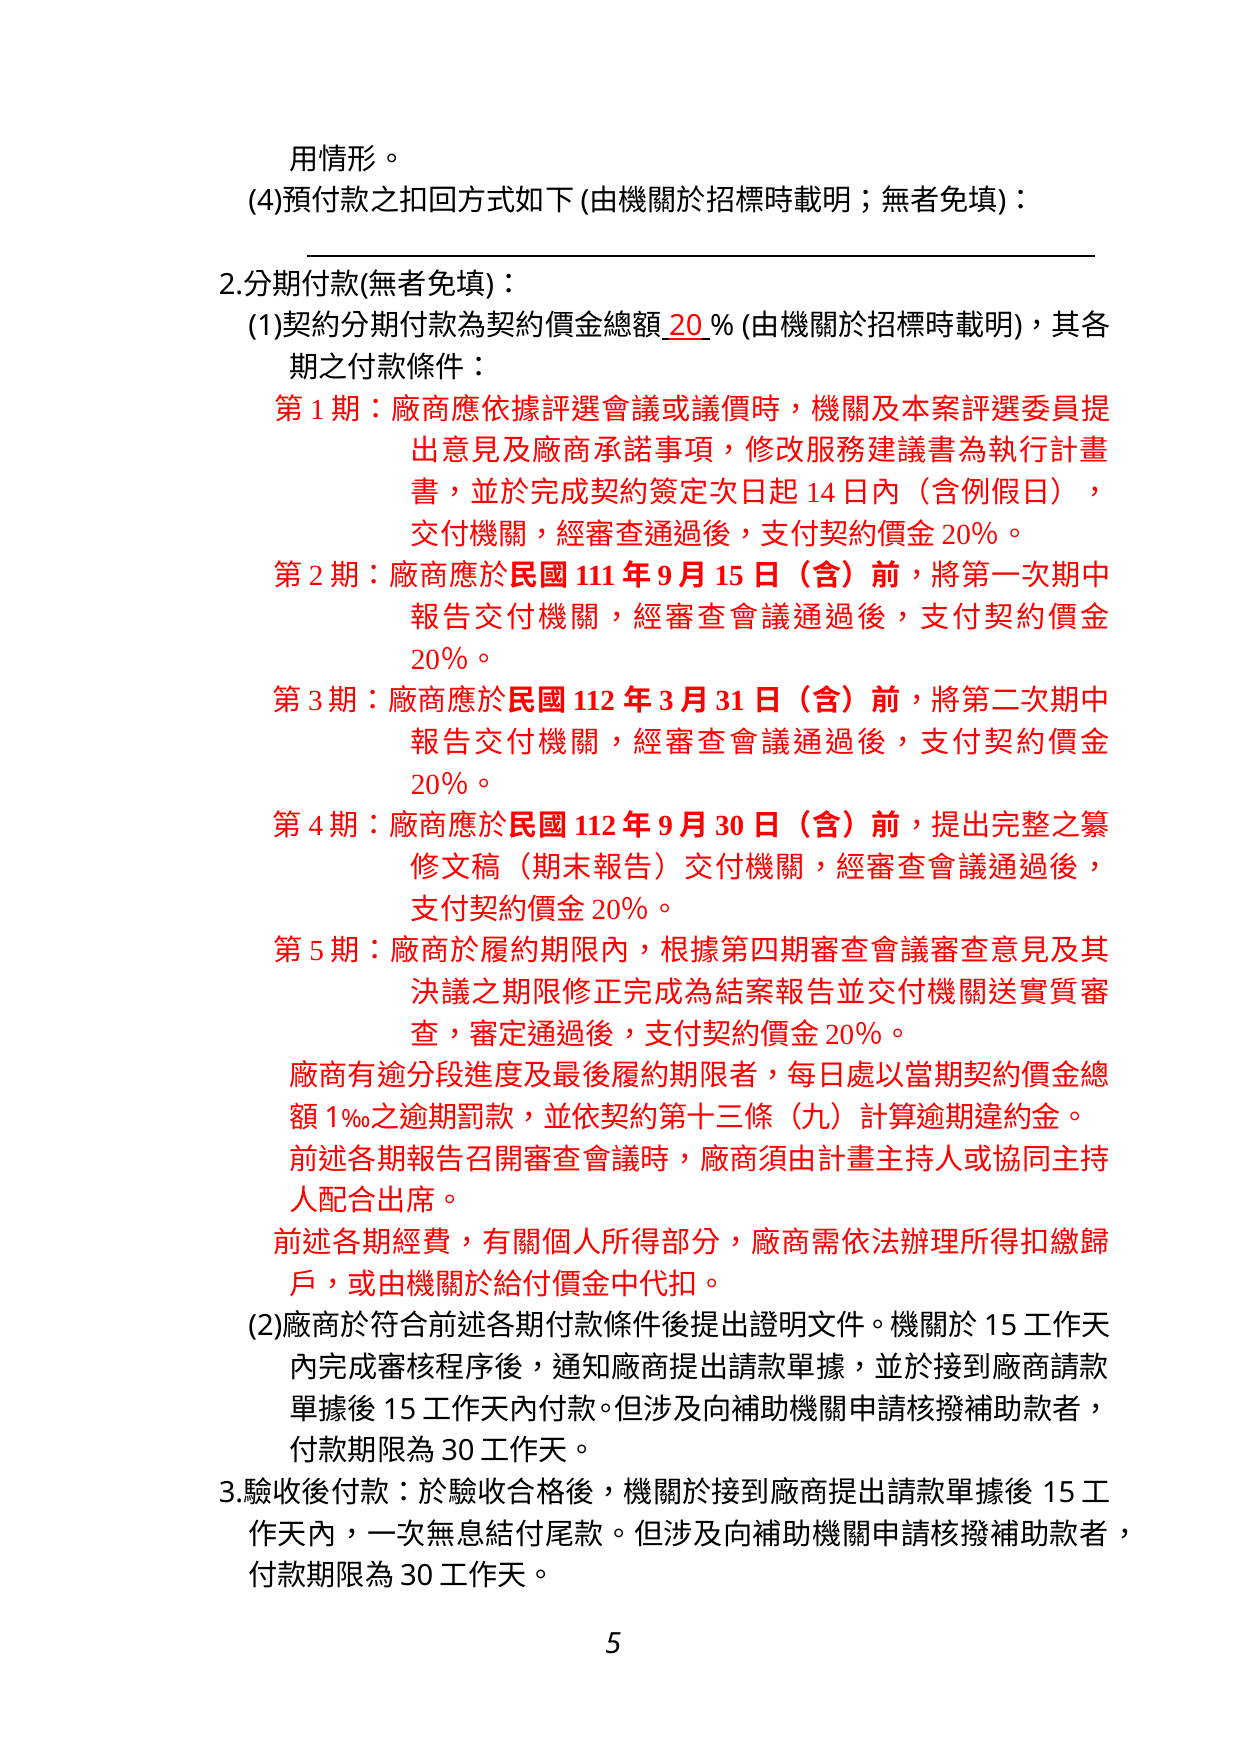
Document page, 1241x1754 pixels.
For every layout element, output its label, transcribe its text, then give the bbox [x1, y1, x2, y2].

text 第2期：廠商應於民國111年9月15 日（含）前，將第一次期中報告交付機關，經審查會議通過後，支付契約價金20％。 [248, 552, 1110, 677]
text 前述各期報告召開審查會議時，廠商須由計畫主持人或協同主持人配合出席。 [289, 1136, 1110, 1219]
text 第5期：廠商於履約期限內，根據第四期審查會議審查意見及其決議之期限修正完成為結案報告並交付機關送實質審查，審定通過後，支付契約價金20％。 [248, 927, 1110, 1052]
text (1)契約分期付款為契約價金總額 20 % (由機關於招標時載明)，其各期之付款條件： [248, 302, 1110, 386]
text 廠商有逾分段進度及最後履約期限者，每日處以當期契約價金總額1‰之逾期罰款，並依契約第十三條（九）計算逾期違約金。 [289, 1052, 1110, 1136]
text 第4期：廠商應於民國112年9月30 日（含）前，提出完整之纂修文稿（期末報告）交付機關，經審查會議通過後，支付契約價金20％。 [248, 802, 1110, 927]
text 第3期：廠商應於民國112 年3月31 日（含）前，將第二次期中報告交付機關，經審查會議通過後，支付契約價金20％。 [248, 677, 1110, 802]
text 前述各期經費，有關個人所得部分，廠商需依法辦理所得扣繳歸戶，或由機關於給付價金中代扣。 [248, 1219, 1110, 1302]
text 用情形。 [248, 136, 1110, 177]
text (4)預付款之扣回方式如下 (由機關於招標時載明；無者免填)： [248, 177, 1110, 219]
text 2.分期付款(無者免填)： [218, 261, 1110, 302]
text 第1期：廠商應依據評選會議或議價時，機關及本案評選委員提出意見及廠商承諾事項，修改服務建議書為執行計畫書，並於完成契約簽定次日起14日內（含例假日），交付機關，經審查通過後，支付契約價金20％。 [248, 386, 1110, 552]
text 3.驗收後付款：於驗收合格後，機關於接到廠商提出請款單據後15工作天內，一次無息結付尾款。但涉及向補助機關申請核撥補助款者，付款期限為30工作天。 [218, 1469, 1110, 1594]
text (2)廠商於符合前述各期付款條件後提出證明文件。機關於15工作天內完成審核程序後，通知廠商提出請款單據，並於接到廠商請款單據後15工作天內付款。但涉及向補助機關申請核撥補助款者，付款期限為30工作天。 [248, 1302, 1110, 1469]
